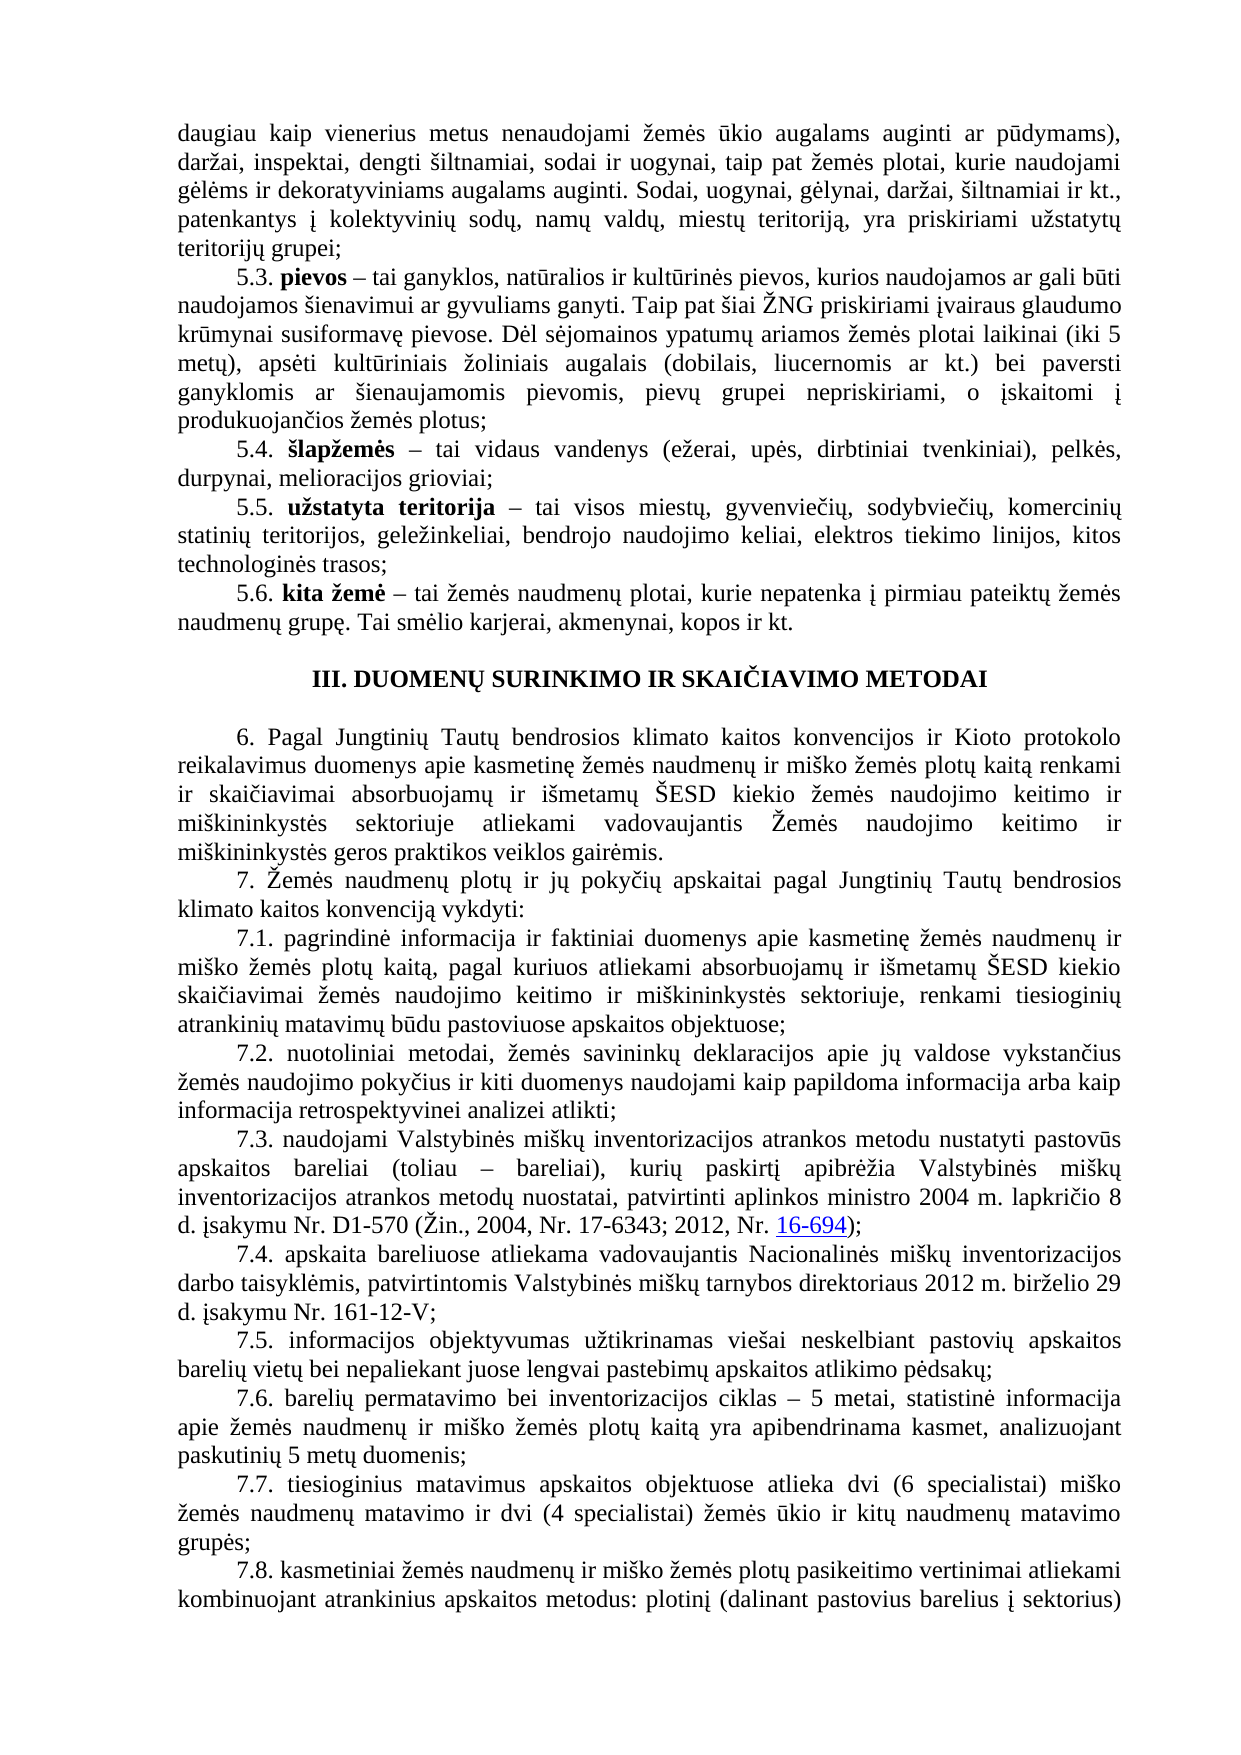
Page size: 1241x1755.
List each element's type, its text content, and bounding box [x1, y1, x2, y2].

text 7.3. naudojami Valstybinės miškų inventorizacijos atrankos metodu nustatyti pastovūs apskaitos bareliai (toliau – bareliai), kurių paskirtį apibrėžia Valstybinės miškų inventorizacijos atrankos metodų nuostatai, patvirtinti aplinkos ministro 2004 m. lapkričio 8 d. įsakymu Nr. D1-570 (Žin., 2004, Nr. 17-6343; 2012, Nr. 16-694); [177, 1124, 1122, 1239]
text 5.3. pievos – tai ganyklos, natūralios ir kultūrinės pievos, kurios naudojamos ar gali būti naudojamos šienavimui ar gyvuliams ganyti. Taip pat šiai ŽNG priskiriami įvairaus glaudumo krūmynai susiformavę pievose. Dėl sėjomainos ypatumų ariamos žemės plotai laikinai (iki 5 metų), apsėti kultūriniais žoliniais augalais (dobilais, liucernomis ar kt.) bei paversti ganyklomis ar šienaujamomis pievomis, pievų grupei nepriskiriami, o įskaitomi į produkuojančios žemės plotus; [177, 262, 1122, 434]
text 7.1. pagrindinė informacija ir faktiniai duomenys apie kasmetinę žemės naudmenų ir miško žemės plotų kaitą, pagal kuriuos atliekami absorbuojamų ir išmetamų ŠESD kiekio skaičiavimai žemės naudojimo keitimo ir miškininkystės sektoriuje, renkami tiesioginių atrankinių matavimų būdu pastoviuose apskaitos objektuose; [177, 923, 1122, 1038]
text 5.4. šlapžemės – tai vidaus vandenys (ežerai, upės, dirbtiniai tvenkiniai), pelkės, durpynai, melioracijos grioviai; [177, 434, 1122, 492]
text 7.7. tiesioginius matavimus apskaitos objektuose atlieka dvi (6 specialistai) miško žemės naudmenų matavimo ir dvi (4 specialistai) žemės ūkio ir kitų naudmenų matavimo grupės; [177, 1469, 1122, 1556]
text 7.2. nuotoliniai metodai, žemės savininkų deklaracijos apie jų valdose vykstančius žemės naudojimo pokyčius ir kiti duomenys naudojami kaip papildoma informacija arba kaip informacija retrospektyvinei analizei atlikti; [177, 1038, 1122, 1124]
text 7.8. kasmetiniai žemės naudmenų ir miško žemės plotų pasikeitimo vertinimai atliekami kombinuojant atrankinius apskaitos metodus: plotinį (dalinant pastovius barelius į sektorius) [177, 1556, 1122, 1613]
text 7.5. informacijos objektyvumas užtikrinamas viešai neskelbiant pastovių apskaitos barelių vietų bei nepaliekant juose lengvai pastebimų apskaitos atlikimo pėdsakų; [177, 1326, 1122, 1383]
text 7. Žemės naudmenų plotų ir jų pokyčių apskaitai pagal Jungtinių Tautų bendrosios klimato kaitos konvenciją vykdyti: [177, 866, 1122, 923]
text 6. Pagal Jungtinių Tautų bendrosios klimato kaitos konvencijos ir Kioto protokolo reikalavimus duomenys apie kasmetinę žemės naudmenų ir miško žemės plotų kaitą renkami ir skaičiavimai absorbuojamų ir išmetamų ŠESD kiekio žemės naudojimo keitimo ir miškininkystės sektoriuje atliekami vadovaujantis Žemės naudojimo keitimo ir miškininkystės geros praktikos veiklos gairėmis. [177, 722, 1122, 866]
text 5.5. užstatyta teritorija – tai visos miestų, gyvenviečių, sodybviečių, komercinių statinių teritorijos, geležinkeliai, bendrojo naudojimo keliai, elektros tiekimo linijos, kitos technologinės trasos; [177, 492, 1122, 578]
text 7.4. apskaita bareliuose atliekama vadovaujantis Nacionalinės miškų inventorizacijos darbo taisyklėmis, patvirtintomis Valstybinės miškų tarnybos direktoriaus 2012 m. birželio 29 d. įsakymu Nr. 161-12-V; [177, 1239, 1122, 1326]
text 5.6. kita žemė – tai žemės naudmenų plotai, kurie nepatenka į pirmiau pateiktų žemės naudmenų grupę. Tai smėlio karjerai, akmenynai, kopos ir kt. [177, 578, 1122, 636]
text 7.6. barelių permatavimo bei inventorizacijos ciklas – 5 metai, statistinė informacija apie žemės naudmenų ir miško žemės plotų kaitą yra apibendrinama kasmet, analizuojant paskutinių 5 metų duomenis; [177, 1383, 1122, 1469]
text III. DUOMENŲ SURINKIMO IR SKAIČIAVIMO METODAI [177, 664, 1122, 693]
text daugiau kaip vienerius metus nenaudojami žemės ūkio augalams auginti ar pūdymams), daržai, inspektai, dengti šiltnamiai, sodai ir uogynai, taip pat žemės plotai, kurie naudojami gėlėms ir dekoratyviniams augalams auginti. Sodai, uogynai, gėlynai, daržai, šiltnamiai ir kt., patenkantys į kolektyvinių sodų, namų valdų, miestų teritoriją, yra priskiriami užstatytų teritorijų grupei; [177, 118, 1122, 262]
